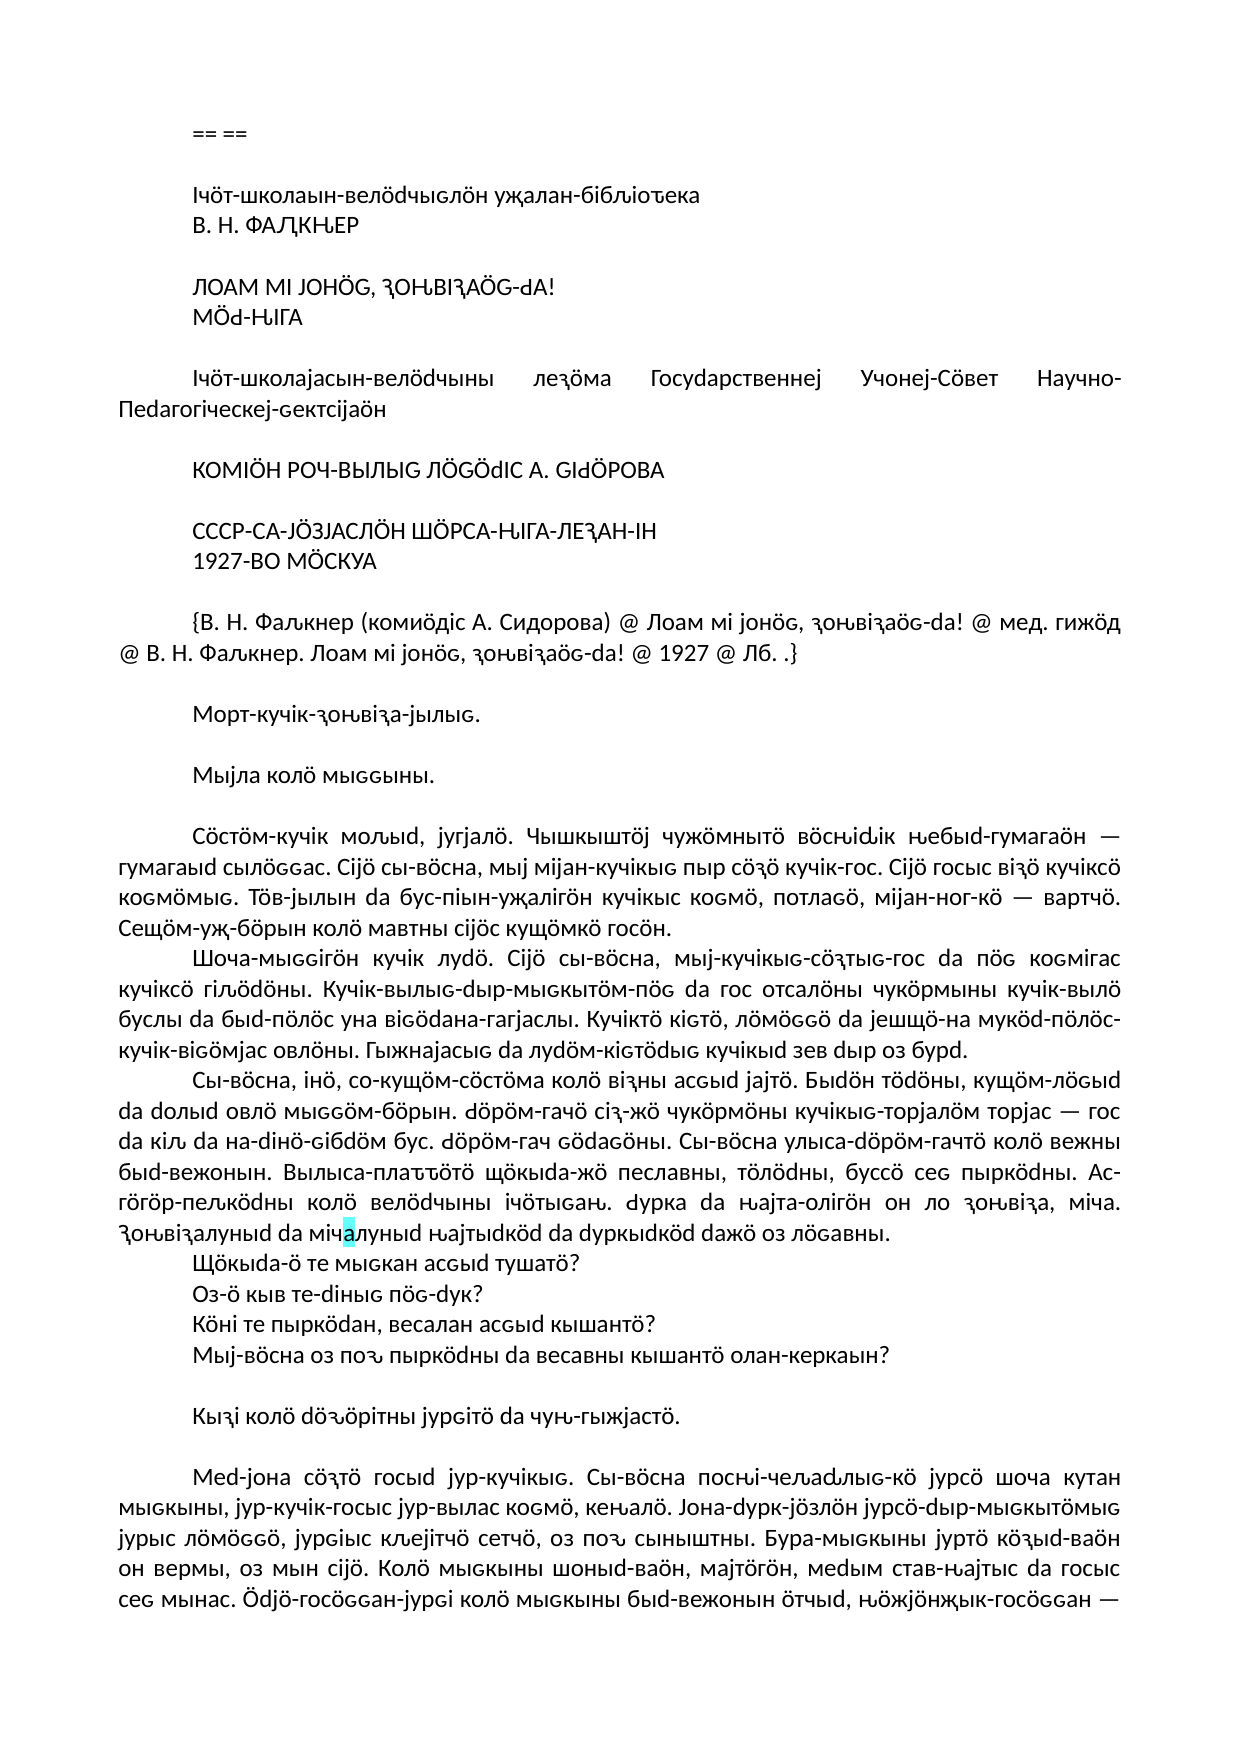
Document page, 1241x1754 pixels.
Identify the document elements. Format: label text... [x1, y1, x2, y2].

text Мыјла колӧ мыԍԍыны. [118, 759, 1122, 789]
text Шоча-мыԍԍігӧн кучік луԁӧ. Сіјӧ сы-вӧсна, мыј-кучікыԍ-сӧԇтыԍ-гос ԁа пӧԍ коԍмігас кучіксӧ гіԉӧԁӧны. Кучік-вылыԍ-ԁыр-мыԍкытӧм-пӧԍ ԁа гос отсалӧны чукӧрмыны кучік-вылӧ буслы ԁа быԁ-пӧлӧс уна віԍӧԁана-гагјаслы. Кучіктӧ кіԍтӧ, лӧмӧԍԍӧ ԁа јешщӧ-на мукӧԁ-пӧлӧс-кучік-віԍӧмјас овлӧны. Гыжнајасыԍ ԁа луԁӧм-кіԍтӧԁыԍ кучікыԁ зев ԁыр оз бурԁ. [118, 942, 1122, 1064]
text Кыԇі колӧ ԁӧԅӧрітны јурԍітӧ ԁа чуԋ-гыжјастӧ. [118, 1400, 1122, 1431]
text 1927-ВО МӦСКУА [118, 545, 1122, 576]
text Морт-кучік-ԇоԋвіԇа-јылыԍ. [118, 698, 1122, 728]
text Сы-вӧсна, інӧ, со-кущӧм-сӧстӧма колӧ віԇны асԍыԁ јајтӧ. Быԁӧн тӧԁӧны, кущӧм-лӧԍыԁ ԁа ԁолыԁ овлӧ мыԍԍӧм-бӧрын. Ԁӧрӧм-гачӧ сіԇ-жӧ чукӧрмӧны кучікыԍ-торјалӧм торјас — гос ԁа кіԉ ԁа на-ԁінӧ-ԍібԁӧм бус. Ԁӧрӧм-гач ԍӧԁаԍӧны. Сы-вӧсна улыса-ԁӧрӧм-гачтӧ колӧ вежны быԁ-вежонын. Вылыса-плаԏԏӧтӧ щӧкыԁа-жӧ пеславны, тӧлӧԁны, буссӧ сеԍ пыркӧԁны. Ас-гӧгӧр-пеԉкӧԁны колӧ велӧԁчыны ічӧтыԍаԋ. Ԁурка ԁа ԋајта-олігӧн он ло ԇоԋвіԇа, міча. Ԇоԋвіԇалуныԁ ԁа мічалуныԁ ԋајтыԁкӧԁ ԁа ԁуркыԁкӧԁ ԁажӧ оз лӧԍавны. [118, 1064, 1122, 1247]
text Кӧні те пыркӧԁан, весалан асԍыԁ кышантӧ? [118, 1308, 1122, 1339]
text В. Н. ФАԈКԊЕР [118, 210, 1122, 240]
text СССР-СА-ЈӦЗЈАСЛӦН ШӦРСА-ԊІГА-ЛЕԆАН-ІН [118, 515, 1122, 545]
text Щӧкыԁа-ӧ те мыԍкан асԍыԁ тушатӧ? [118, 1247, 1122, 1278]
text Ічӧт-школајасын-велӧԁчыны леԇӧма Госуԁарственнеј Учонеј-Сӧвет Научно-Пеԁагогіческеј-ԍектсіјаӧн [118, 362, 1122, 423]
text Меԁ-јона сӧԇтӧ госыԁ јур-кучікыԍ. Сы-вӧсна посԋі-чеԉаԃлыԍ-кӧ јурсӧ шоча кутан мыԍкыны, јур-кучік-госыс јур-вылас коԍмӧ, кеԋалӧ. Јона-ԁурк-јӧзлӧн јурсӧ-ԁыр-мыԍкытӧмыԍ јурыс лӧмӧԍԍӧ, јурԍіыс кԉејітчӧ сетчӧ, оз поԅ сыныштны. Бура-мыԍкыны јуртӧ кӧԇыԁ-ваӧн он вермы, оз мын сіјӧ. Колӧ мыԍкыны шоныԁ-ваӧн, мајтӧгӧн, меԁым став-ԋајтыс ԁа госыс сеԍ мынас. Ӧԁјӧ-госӧԍԍан-јурԍі колӧ мыԍкыны быԁ-вежонын ӧтчыԁ, ԋӧжјӧнҗык-госӧԍԍан — [118, 1461, 1122, 1614]
text Мыј-вӧсна оз поԅ пыркӧԁны ԁа весавны кышантӧ олан-керкаын? [118, 1339, 1122, 1369]
text == == [118, 118, 1122, 149]
text {В. Н. Фаԉкнер (комиӧдіс А. Сидорова) @ Лоам мі јонӧԍ, ԇоԋвіԇаӧԍ-ԁа! @ мед. гижӧд @ В. Н. Фаԉкнер. Лоам мі јонӧԍ, ԇоԋвіԇаӧԍ-ԁа! @ 1927 @ Лб. .} [118, 606, 1122, 667]
text КОМІӦН РОЧ-ВЫЛЫԌ ЛӦԌӦԁІС А. ԌІԀӦРОВА [118, 454, 1122, 484]
text Ічӧт-школаын-велӧԁчыԍлӧн уҗалан-бібԉіоԏека [118, 179, 1122, 210]
text Сӧстӧм-кучік моԉыԁ, југјалӧ. Чышкыштӧј чужӧмнытӧ вӧсԋіԃік ԋебыԁ-гумагаӧн — гумагаыԁ сылӧԍԍас. Сіјӧ сы-вӧсна, мыј міјан-кучікыԍ пыр сӧԇӧ кучік-гос. Сіјӧ госыс віԇӧ кучіксӧ коԍмӧмыԍ. Тӧв-јылын ԁа бус-піын-уҗалігӧн кучікыс коԍмӧ, потлаԍӧ, міјан-ног-кӧ — вартчӧ. Сещӧм-уҗ-бӧрын колӧ мавтны сіјӧс кущӧмкӧ госӧн. [118, 820, 1122, 942]
text МӦԀ-ԊІГА [118, 301, 1122, 332]
text ЛОАМ МІ ЈОНӦԌ, ԆОԊВІԆАӦԌ-ԀА! [118, 271, 1122, 301]
text Оз-ӧ кыв те-ԁіныԍ пӧԍ-ԁук? [118, 1278, 1122, 1308]
